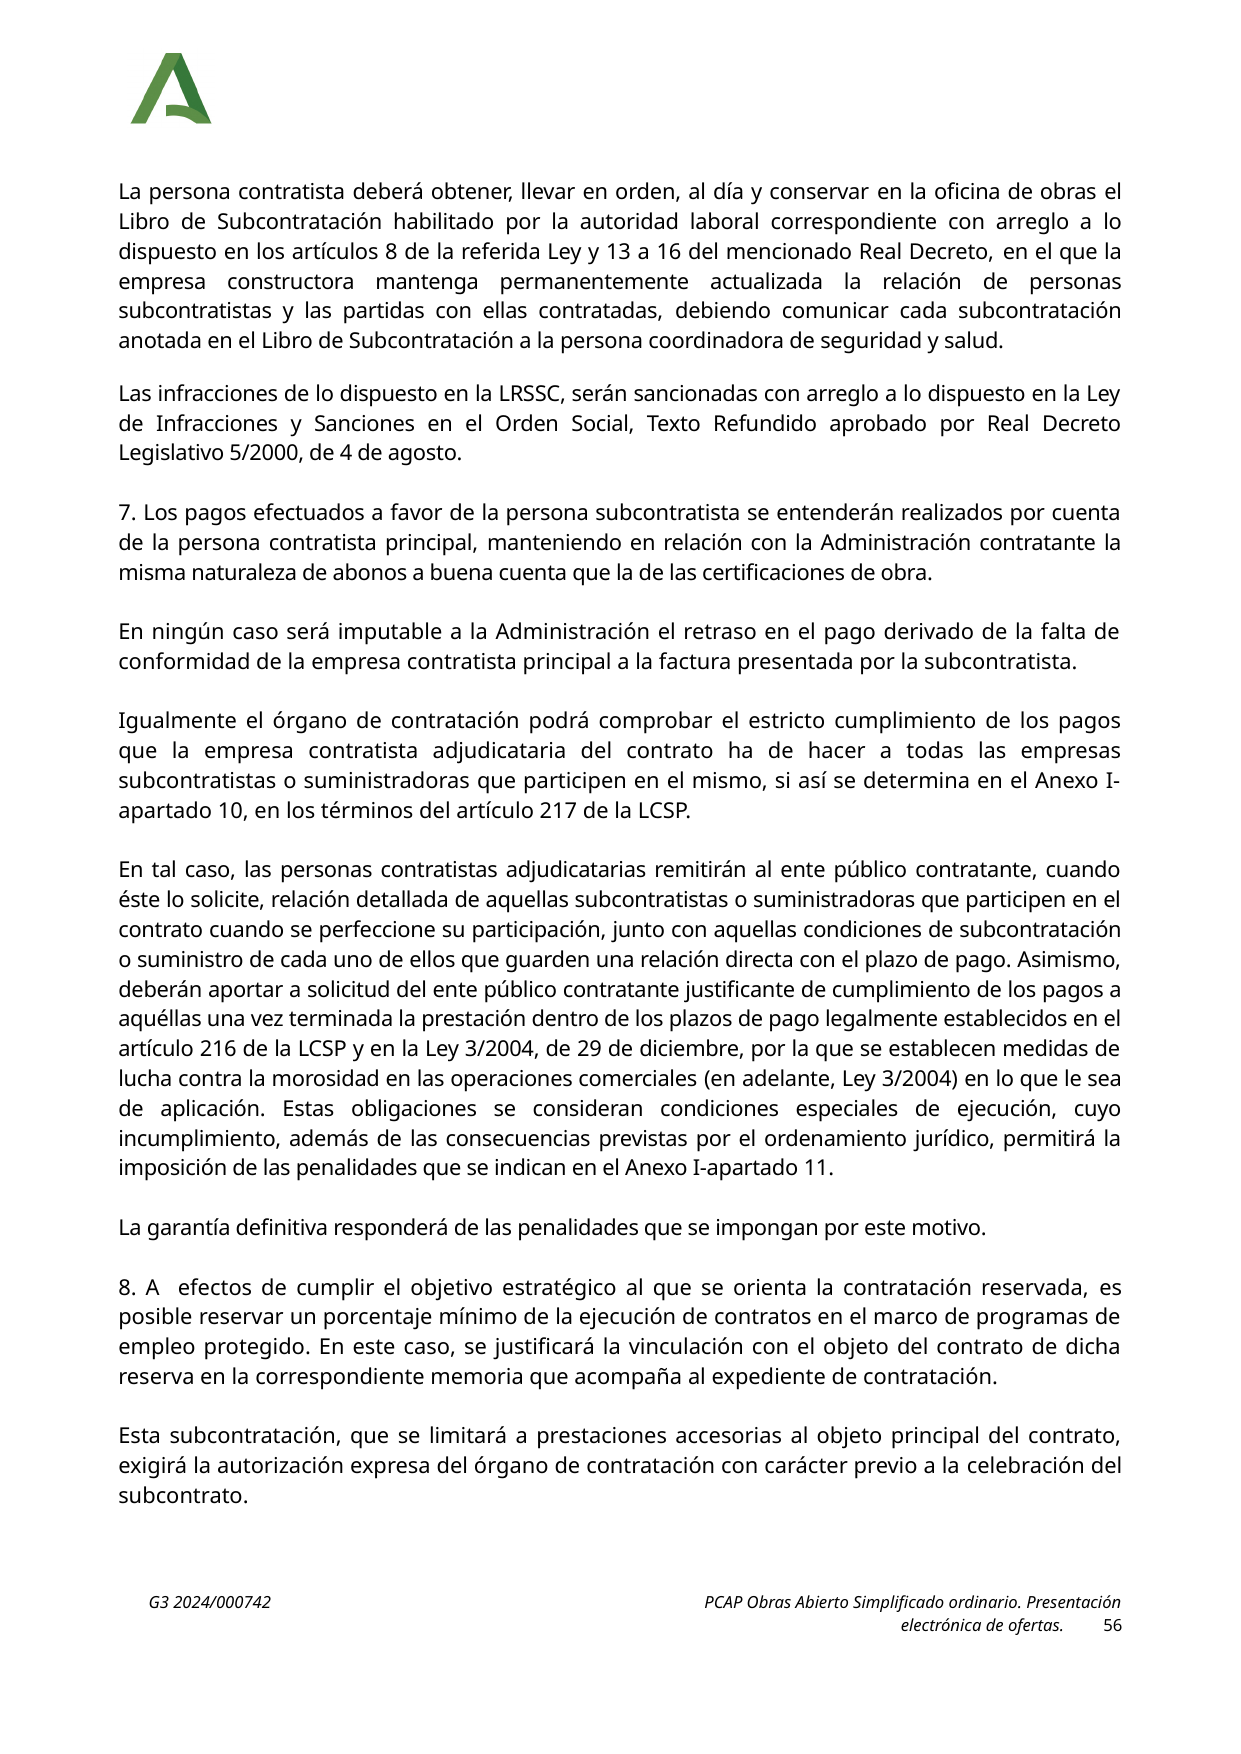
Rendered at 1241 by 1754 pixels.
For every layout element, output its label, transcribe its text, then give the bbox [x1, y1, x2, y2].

text La garantía definitiva responderá de las penalidades que se impongan por este motivo. [118, 1212, 1122, 1242]
text 8. A efectos de cumplir el objetivo estratégico al que se orienta la contratación reservada, es posible reservar un porcentaje mínimo de la ejecución de contratos en el marco de programas de empleo protegido. En este caso, se justificará la vinculación con el objeto del contrato de dicha reserva en la correspondiente memoria que acompaña al expediente de contratación. [118, 1272, 1122, 1391]
picture [127, 48, 216, 128]
text Las infracciones de lo dispuesto en la LRSSC, serán sancionadas con arreglo a lo dispuesto en la Ley de Infracciones y Sanciones en el Orden Social, Texto Refundido aprobado por Real Decreto Legislativo 5/2000, de 4 de agosto. [118, 378, 1122, 467]
text 7. Los pagos efectuados a favor de la persona subcontratista se entenderán realizados por cuenta de la persona contratista principal, manteniendo en relación con la Administración contratante la misma naturaleza de abonos a buena cuenta que la de las certificaciones de obra. [118, 497, 1122, 586]
text En tal caso, las personas contratistas adjudicatarias remitirán al ente público contratante, cuando éste lo solicite, relación detallada de aquellas subcontratistas o suministradoras que participen en el contrato cuando se perfeccione su participación, junto con aquellas condiciones de subcontratación o suministro de cada uno de ellos que guarden una relación directa con el plazo de pago. Asimismo, deberán aportar a solicitud del ente público contratante justificante de cumplimiento de los pagos a aquéllas una vez terminada la prestación dentro de los plazos de pago legalmente establecidos en el artículo 216 de la LCSP y en la Ley 3/2004, de 29 de diciembre, por la que se establecen medidas de lucha contra la morosidad en las operaciones comerciales (en adelante, Ley 3/2004) en lo que le sea de aplicación. Estas obligaciones se consideran condiciones especiales de ejecución, cuyo incumplimiento, además de las consecuencias previstas por el ordenamiento jurídico, permitirá la imposición de las penalidades que se indican en el Anexo I-apartado 11. [118, 854, 1122, 1182]
text La persona contratista deberá obtener, llevar en orden, al día y conservar en la oficina de obras el Libro de Subcontratación habilitado por la autoridad laboral correspondiente con arreglo a lo dispuesto en los artículos 8 de la referida Ley y 13 a 16 del mencionado Real Decreto, en el que la empresa constructora mantenga permanentemente actualizada la relación de personas subcontratistas y las partidas con ellas contratadas, debiendo comunicar cada subcontratación anotada en el Libro de Subcontratación a la persona coordinadora de seguridad y salud. [118, 176, 1122, 355]
text En ningún caso será imputable a la Administración el retraso en el pago derivado de la falta de conformidad de la empresa contratista principal a la factura presentada por la subcontratista. [118, 616, 1122, 676]
text Igualmente el órgano de contratación podrá comprobar el estricto cumplimiento de los pagos que la empresa contratista adjudicataria del contrato ha de hacer a todas las empresas subcontratistas o suministradoras que participen en el mismo, si así se determina en el Anexo I-apartado 10, en los términos del artículo 217 de la LCSP. [118, 706, 1122, 825]
text Esta subcontratación, que se limitará a prestaciones accesorias al objeto principal del contrato, exigirá la autorización expresa del órgano de contratación con carácter previo a la celebración del subcontrato. [118, 1421, 1122, 1510]
